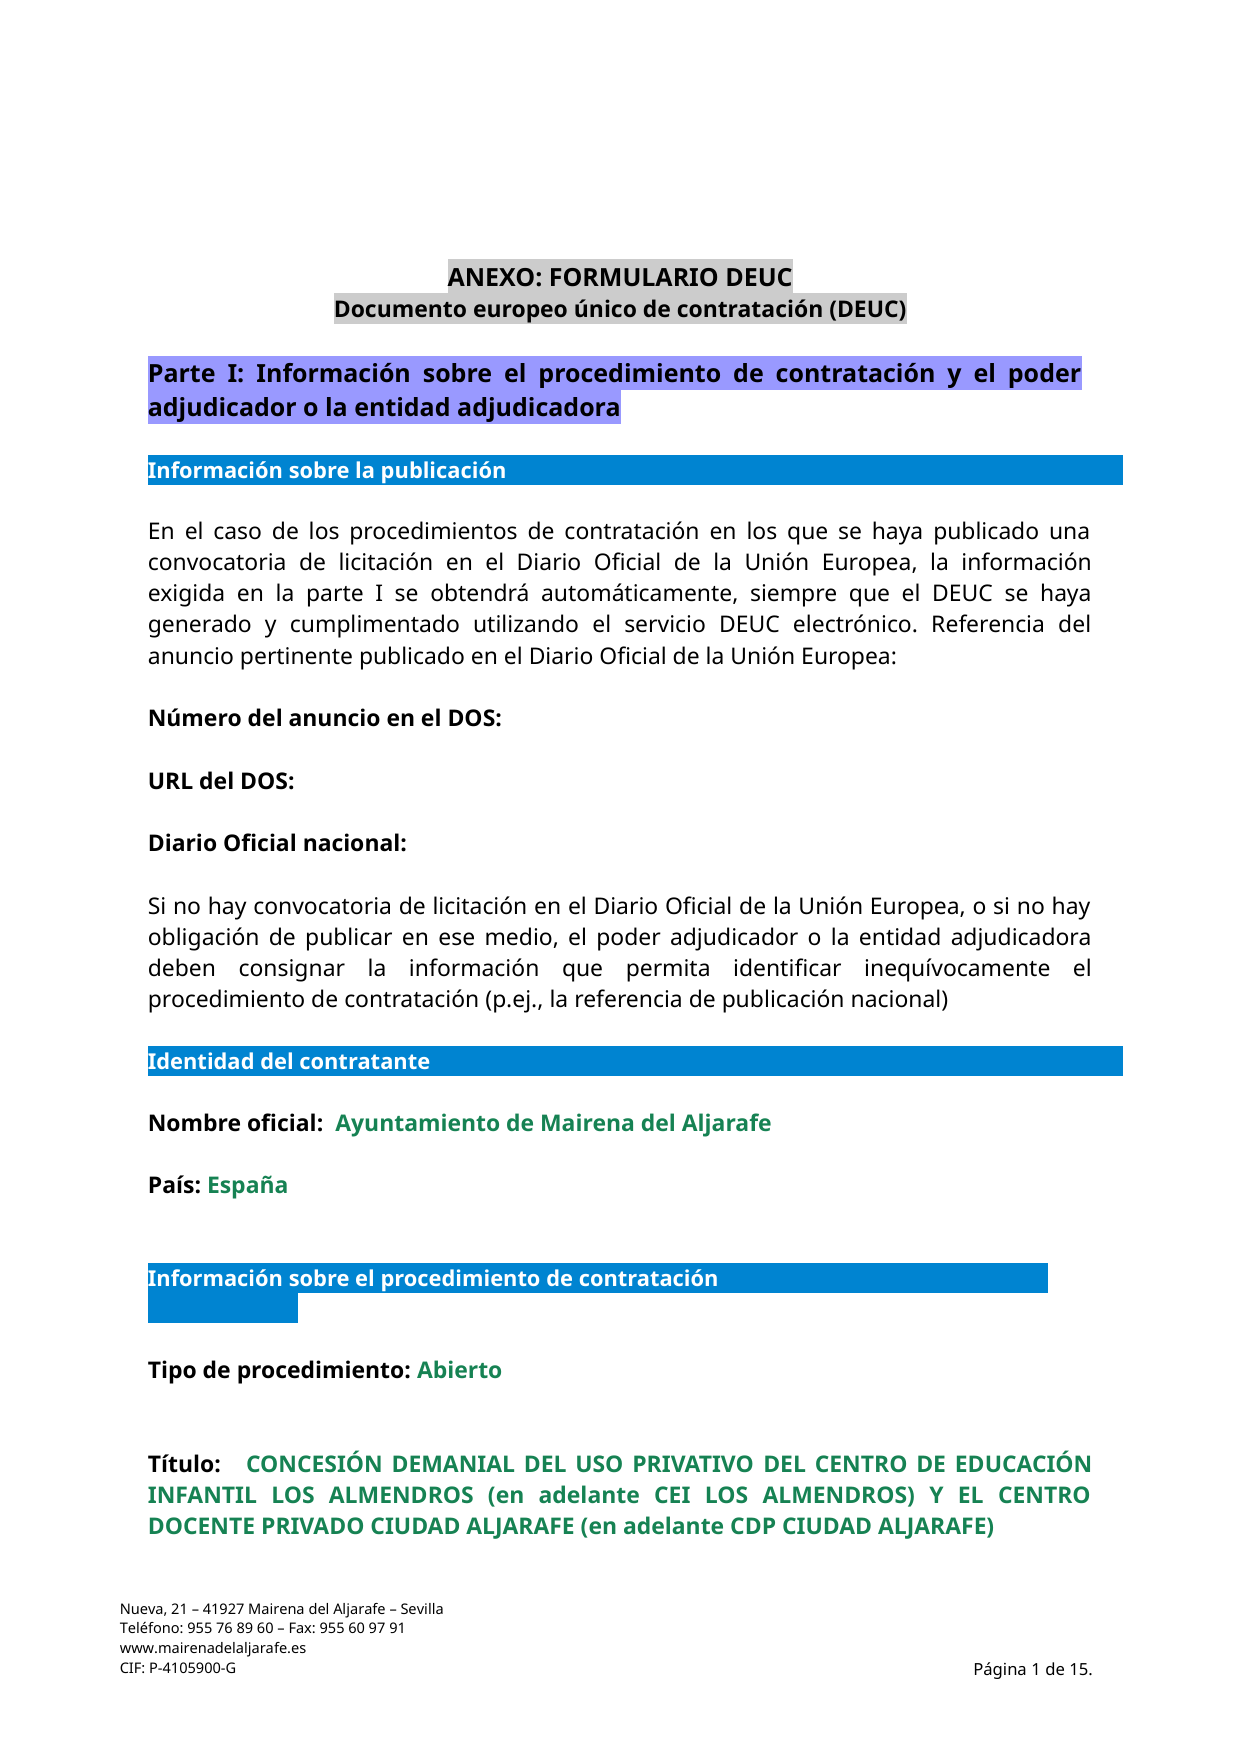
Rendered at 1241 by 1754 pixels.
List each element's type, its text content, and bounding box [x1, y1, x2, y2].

text Diario Oficial nacional: [148, 827, 1092, 858]
text En el caso de los procedimientos de contratación en los que se haya publicado una convocatoria de licitación en el Diario Oficial de la Unión Europea, la información exigida en la parte I se obtendrá automáticamente, siempre que el DEUC se haya generado y cumplimentado utilizando el servicio DEUC electrónico. Referencia del anuncio pertinente publicado en el Diario Oficial de la Unión Europea: [148, 515, 1092, 671]
text URL del DOS: [148, 765, 1092, 796]
text Parte I: Información sobre el procedimiento de contratación y el poder adjudicador o la entidad adjudicadora [148, 356, 1082, 424]
text Título: CONCESIÓN DEMANIAL DEL USO PRIVATIVO DEL CENTRO DE EDUCACIÓN INFANTIL LOS ALMENDROS (en adelante CEI LOS ALMENDROS) Y EL CENTRO DOCENTE PRIVADO CIUDAD ALJARAFE (en adelante CDP CIUDAD ALJARAFE) [148, 1448, 1092, 1542]
text Información sobre el procedimiento de contratación [148, 1263, 1092, 1323]
text Documento europeo único de contratación (DEUC) [148, 293, 1092, 324]
text Nombre oficial: Ayuntamiento de Mairena del Aljarafe [148, 1107, 1092, 1138]
text Tipo de procedimiento: Abierto [148, 1354, 1092, 1385]
text Si no hay convocatoria de licitación en el Diario Oficial de la Unión Europea, o si no hay obligación de publicar en ese medio, el poder adjudicador o la entidad adjudicadora deben consignar la información que permita identificar inequívocamente el procedimiento de contratación (p.ej., la referencia de publicación nacional) [148, 890, 1092, 1015]
text Número del anuncio en el DOS: [148, 702, 1092, 733]
text Identidad del contratante [148, 1046, 1092, 1076]
text Información sobre la publicación [148, 455, 1092, 485]
text País: España [148, 1169, 1092, 1201]
text ANEXO: FORMULARIO DEUC [148, 259, 1092, 293]
